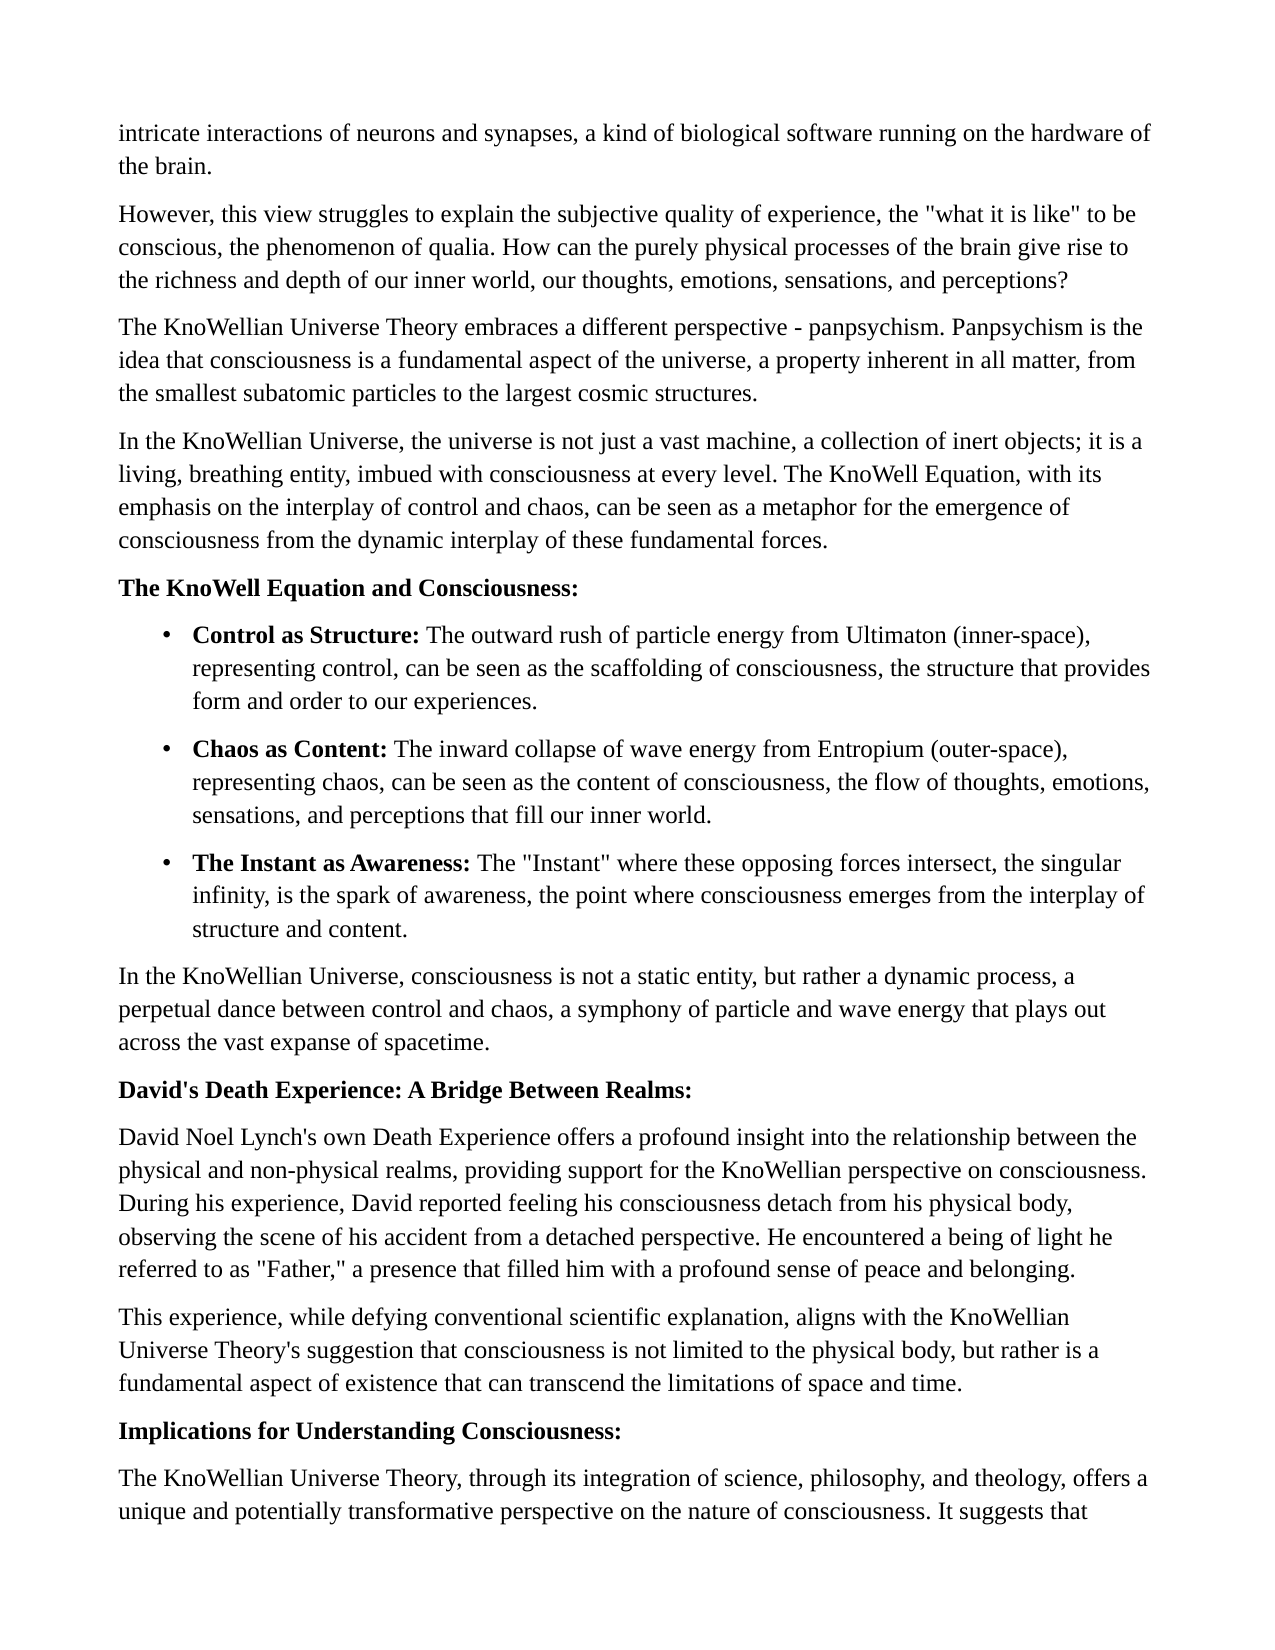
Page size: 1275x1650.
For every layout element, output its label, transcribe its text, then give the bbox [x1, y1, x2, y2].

text Implications for Understanding Consciousness: [118, 1416, 1157, 1444]
list Chaos as Content: The inward collapse of wave energy from Entropium (outer-space), representing chaos, can be seen as the content of consciousness, the flow of thoughts, emotions, sensations, and perceptions that fill our inner world. [162, 734, 1157, 829]
text However, this view struggles to explain the subjective quality of experience, the "what it is like" to be conscious, the phenomenon of qualia. How can the purely physical processes of the brain give rise to the richness and depth of our inner world, our thoughts, emotions, sensations, and perceptions? [118, 199, 1157, 293]
list Control as Structure: The outward rush of particle energy from Ultimaton (inner-space), representing control, can be seen as the scaffolding of consciousness, the structure that provides form and order to our experiences. [162, 620, 1157, 715]
text David's Death Experience: A Bridge Between Realms: [118, 1075, 1157, 1104]
text In the KnoWellian Universe, the universe is not just a vast machine, a collection of inert objects; it is a living, breathing entity, imbued with consciousness at every level. The KnoWell Equation, with its emphasis on the interplay of control and chaos, can be seen as a metaphor for the emergence of consciousness from the dynamic interplay of these fundamental forces. [118, 426, 1157, 554]
list The Instant as Awareness: The "Instant" where these opposing forces intersect, the singular infinity, is the spark of awareness, the point where consciousness emerges from the interplay of structure and content. [162, 848, 1157, 942]
text intricate interactions of neurons and synapses, a kind of biological software running on the hardware of the brain. [118, 118, 1157, 180]
text This experience, while defying conventional scientific explanation, aligns with the KnoWellian Universe Theory's suggestion that consciousness is not limited to the physical body, but rather is a fundamental aspect of existence that can transcend the limitations of space and time. [118, 1302, 1157, 1397]
text The KnoWell Equation and Consciousness: [118, 573, 1157, 601]
text In the KnoWellian Universe, consciousness is not a static entity, but rather a dynamic process, a perpetual dance between control and chaos, a symphony of particle and wave energy that plays out across the vast expanse of spacetime. [118, 961, 1157, 1056]
text David Noel Lynch's own Death Experience offers a profound insight into the relationship between the physical and non-physical realms, providing support for the KnoWellian perspective on consciousness. During his experience, David reported feeling his consciousness detach from his physical body, observing the scene of his accident from a detached perspective. He encountered a being of light he referred to as "Father," a presence that filled him with a profound sense of peace and belonging. [118, 1122, 1157, 1283]
text The KnoWellian Universe Theory embraces a different perspective - panpsychism. Panpsychism is the idea that consciousness is a fundamental aspect of the universe, a property inherent in all matter, from the smallest subatomic particles to the largest cosmic structures. [118, 312, 1157, 407]
text The KnoWellian Universe Theory, through its integration of science, philosophy, and theology, offers a unique and potentially transformative perspective on the nature of consciousness. It suggests that [118, 1463, 1157, 1525]
